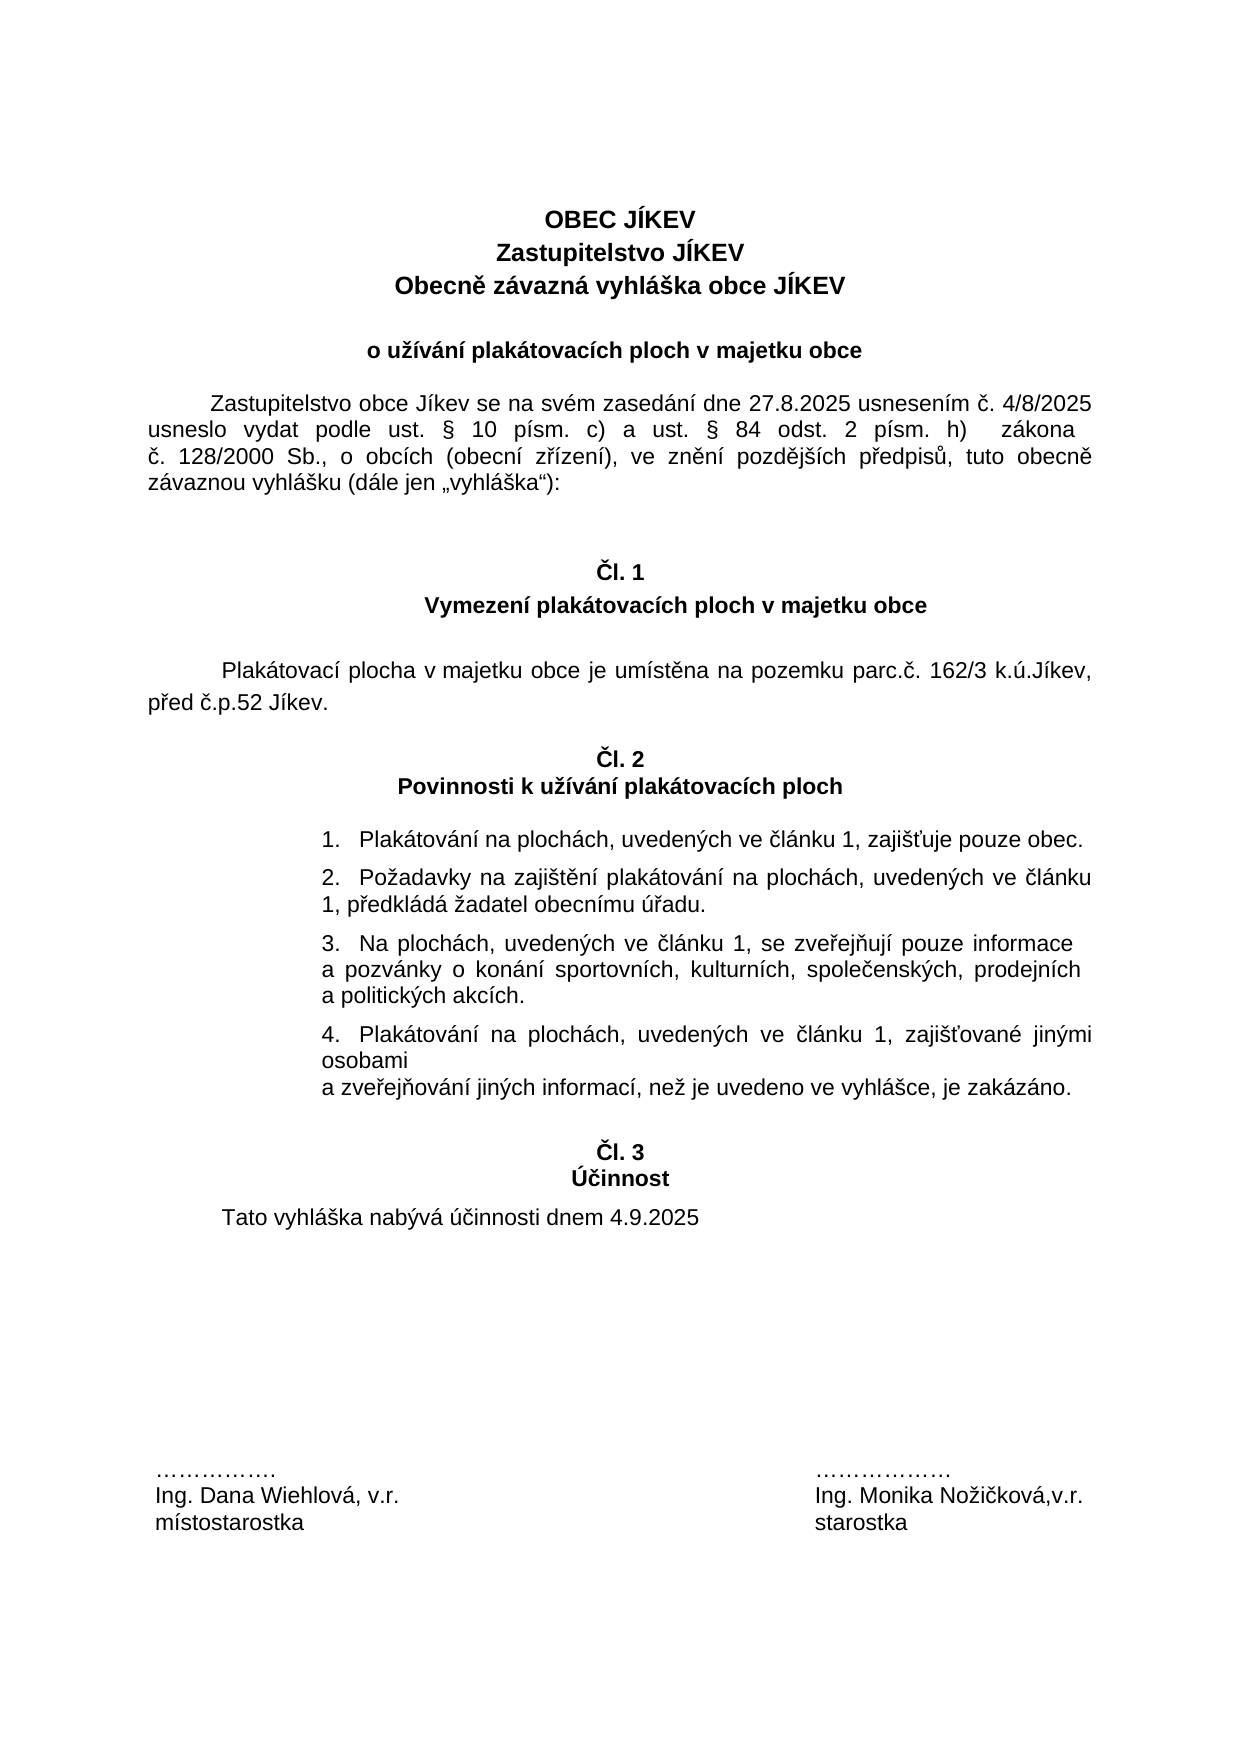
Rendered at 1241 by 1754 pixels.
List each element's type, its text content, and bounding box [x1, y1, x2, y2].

text Účinnost [148, 1165, 1093, 1192]
table_cell [478, 1509, 807, 1535]
table_cell Ing. Dana Wiehlová, v.r. [148, 1483, 477, 1509]
table_header [478, 1456, 807, 1482]
list Plakátování na plochách, uvedených ve článku 1, zajišťované jinými osobami a zveřejňování jiných informací, než je uvedeno ve vyhlášce, je zakázáno. [284, 1021, 1093, 1100]
text Obecně závazná vyhláška obce JÍKEV [148, 271, 1093, 300]
list Požadavky na zajištění plakátování na plochách, uvedených ve článku 1, předkládá žadatel obecnímu úřadu. [284, 864, 1093, 917]
text Plakátovací plocha v majetku obce je umístěna na pozemku parc.č. 162/3 k.ú.Jíkev, před č.p.52 Jíkev. [148, 657, 1093, 715]
table_cell místostarostka [148, 1509, 477, 1535]
text Zastupitelstvo JÍKEV [148, 238, 1093, 267]
text Tato vyhláška nabývá účinnosti dnem 4.9.2025 [148, 1204, 1093, 1231]
table_header ……………… [807, 1456, 1137, 1482]
table_cell [478, 1483, 807, 1509]
list Plakátování na plochách, uvedených ve článku 1, zajišťuje pouze obec. [284, 826, 1093, 852]
list Na plochách, uvedených ve článku 1, se zveřejňují pouze informace a pozvánky o konání sportovních, kulturních, společenských, prodejních a politických akcích. [284, 929, 1093, 1009]
text Povinnosti k užívání plakátovacích ploch [148, 773, 1093, 799]
text OBEC JÍKEV [148, 205, 1093, 234]
text Zastupitelstvo obce Jíkev se na svém zasedání dne 27.8.2025 usnesením č. 4/8/2025 usneslo vydat podle ust. § 10 písm. c) a ust. § 84 odst. 2 písm. h) zákona č. 128/2000 Sb., o obcích (obecní zřízení), ve znění pozdějších předpisů, tuto obecně závaznou vyhlášku (dále jen „vyhláška“): [148, 390, 1093, 495]
text Vymezení plakátovacích ploch v majetku obce [221, 592, 1093, 618]
text o užívání plakátovacích ploch v majetku obce [221, 337, 1093, 363]
text Čl. 3 [148, 1139, 1093, 1165]
table_header ……………. [148, 1456, 477, 1482]
table_cell Ing. Monika Nožičková,v.r. [807, 1483, 1137, 1509]
subtitle Čl. 1 [148, 559, 1093, 586]
text Čl. 2 [148, 746, 1093, 773]
table_cell starostka [807, 1509, 1137, 1535]
